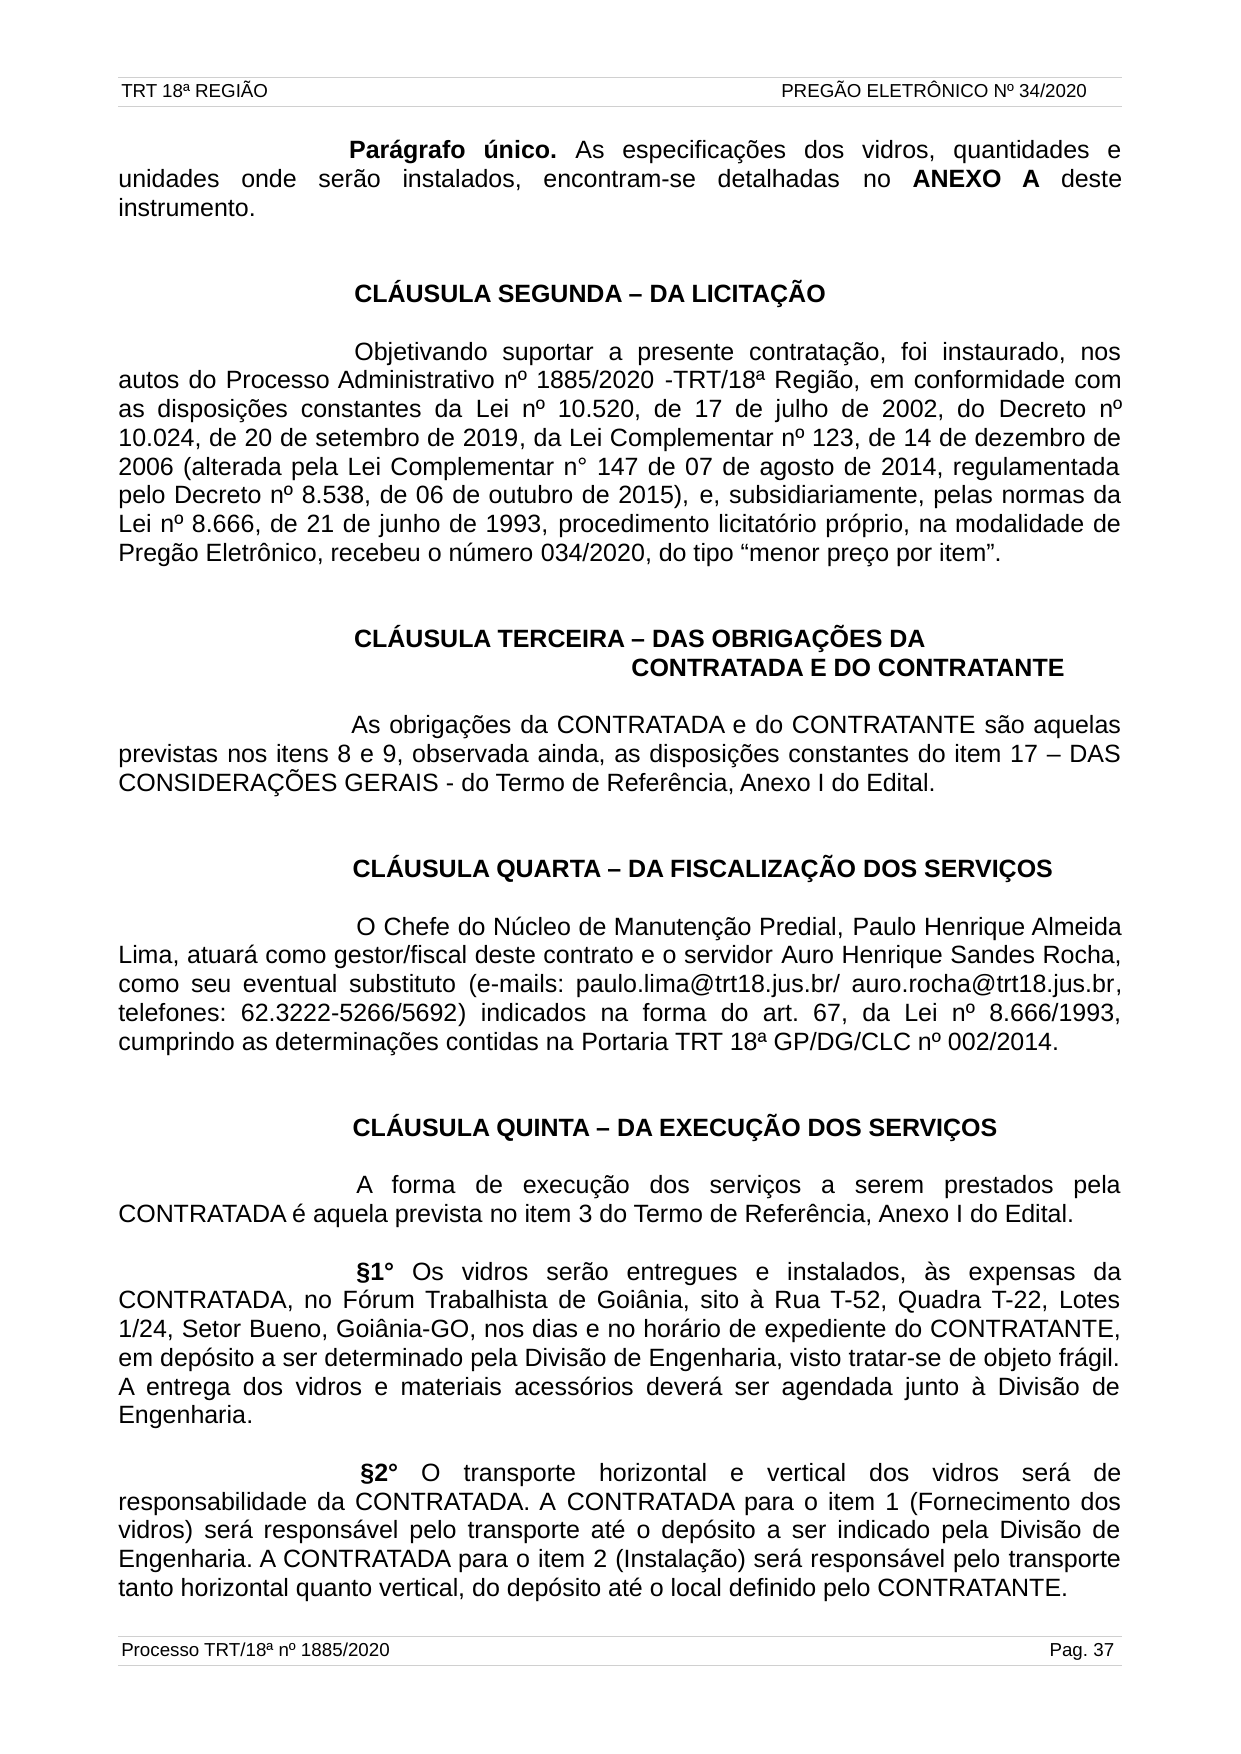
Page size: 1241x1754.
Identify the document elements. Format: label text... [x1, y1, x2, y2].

text Parágrafo único. As especificações dos vidros, quantidades e unidades onde serão instalados, encontram-se detalhadas no ANEXO A deste instrumento. [118, 136, 1122, 222]
text CONTRATADA E DO CONTRATANTE [118, 653, 1122, 682]
text CLÁUSULA TERCEIRA – DAS OBRIGAÇÕES DA [118, 624, 1122, 653]
text A forma de execução dos serviços a serem prestados pela CONTRATADA é aquela prevista no item 3 do Termo de Referência, Anexo I do Edital. [118, 1171, 1122, 1228]
text §1° Os vidros serão entregues e instalados, às expensas da CONTRATADA, no Fórum Trabalhista de Goiânia, sito à Rua T-52, Quadra T-22, Lotes 1/24, Setor Bueno, Goiânia-GO, nos dias e no horário de expediente do CONTRATANTE, em depósito a ser determinado pela Divisão de Engenharia, visto tratar-se de objeto frágil. A entrega dos vidros e materiais acessórios deverá ser agendada junto à Divisão de Engenharia. [118, 1257, 1122, 1429]
text O Chefe do Núcleo de Manutenção Predial, Paulo Henrique Almeida Lima, atuará como gestor/fiscal deste contrato e o servidor Auro Henrique Sandes Rocha, como seu eventual substituto (e-mails: paulo.lima@trt18.jus.br/ auro.rocha@trt18.jus.br, telefones: 62.3222-5266/5692) indicados na forma do art. 67, da Lei nº 8.666/1993, cumprindo as determinações contidas na Portaria TRT 18ª GP/DG/CLC nº 002/2014. [118, 912, 1122, 1056]
text CLÁUSULA QUARTA – DA FISCALIZAÇÃO DOS SERVIÇOS [118, 854, 1122, 883]
text As obrigações da CONTRATADA e do CONTRATANTE são aquelas previstas nos itens 8 e 9, observada ainda, as disposições constantes do item 17 – DAS CONSIDERAÇÕES GERAIS - do Termo de Referência, Anexo I do Edital. [118, 711, 1122, 797]
text CLÁUSULA SEGUNDA – DA LICITAÇÃO [118, 279, 1122, 308]
text CLÁUSULA QUINTA – DA EXECUÇÃO DOS SERVIÇOS [118, 1113, 1122, 1142]
text §2° O transporte horizontal e vertical dos vidros será de responsabilidade da CONTRATADA. A CONTRATADA para o item 1 (Fornecimento dos vidros) será responsável pelo transporte até o depósito a ser indicado pela Divisão de Engenharia. A CONTRATADA para o item 2 (Instalação) será responsável pelo transporte tanto horizontal quanto vertical, do depósito até o local definido pelo CONTRATANTE. [118, 1458, 1122, 1602]
text Objetivando suportar a presente contratação, foi instaurado, nos autos do Processo Administrativo nº 1885/2020 -TRT/18ª Região, em conformidade com as disposições constantes da Lei nº 10.520, de 17 de julho de 2002, do Decreto nº 10.024, de 20 de setembro de 2019, da Lei Complementar nº 123, de 14 de dezembro de 2006 (alterada pela Lei Complementar n° 147 de 07 de agosto de 2014, regulamentada pelo Decreto nº 8.538, de 06 de outubro de 2015), e, subsidiariamente, pelas normas da Lei nº 8.666, de 21 de junho de 1993, procedimento licitatório próprio, na modalidade de Pregão Eletrônico, recebeu o número 034/2020, do tipo “menor preço por item”. [118, 337, 1122, 567]
